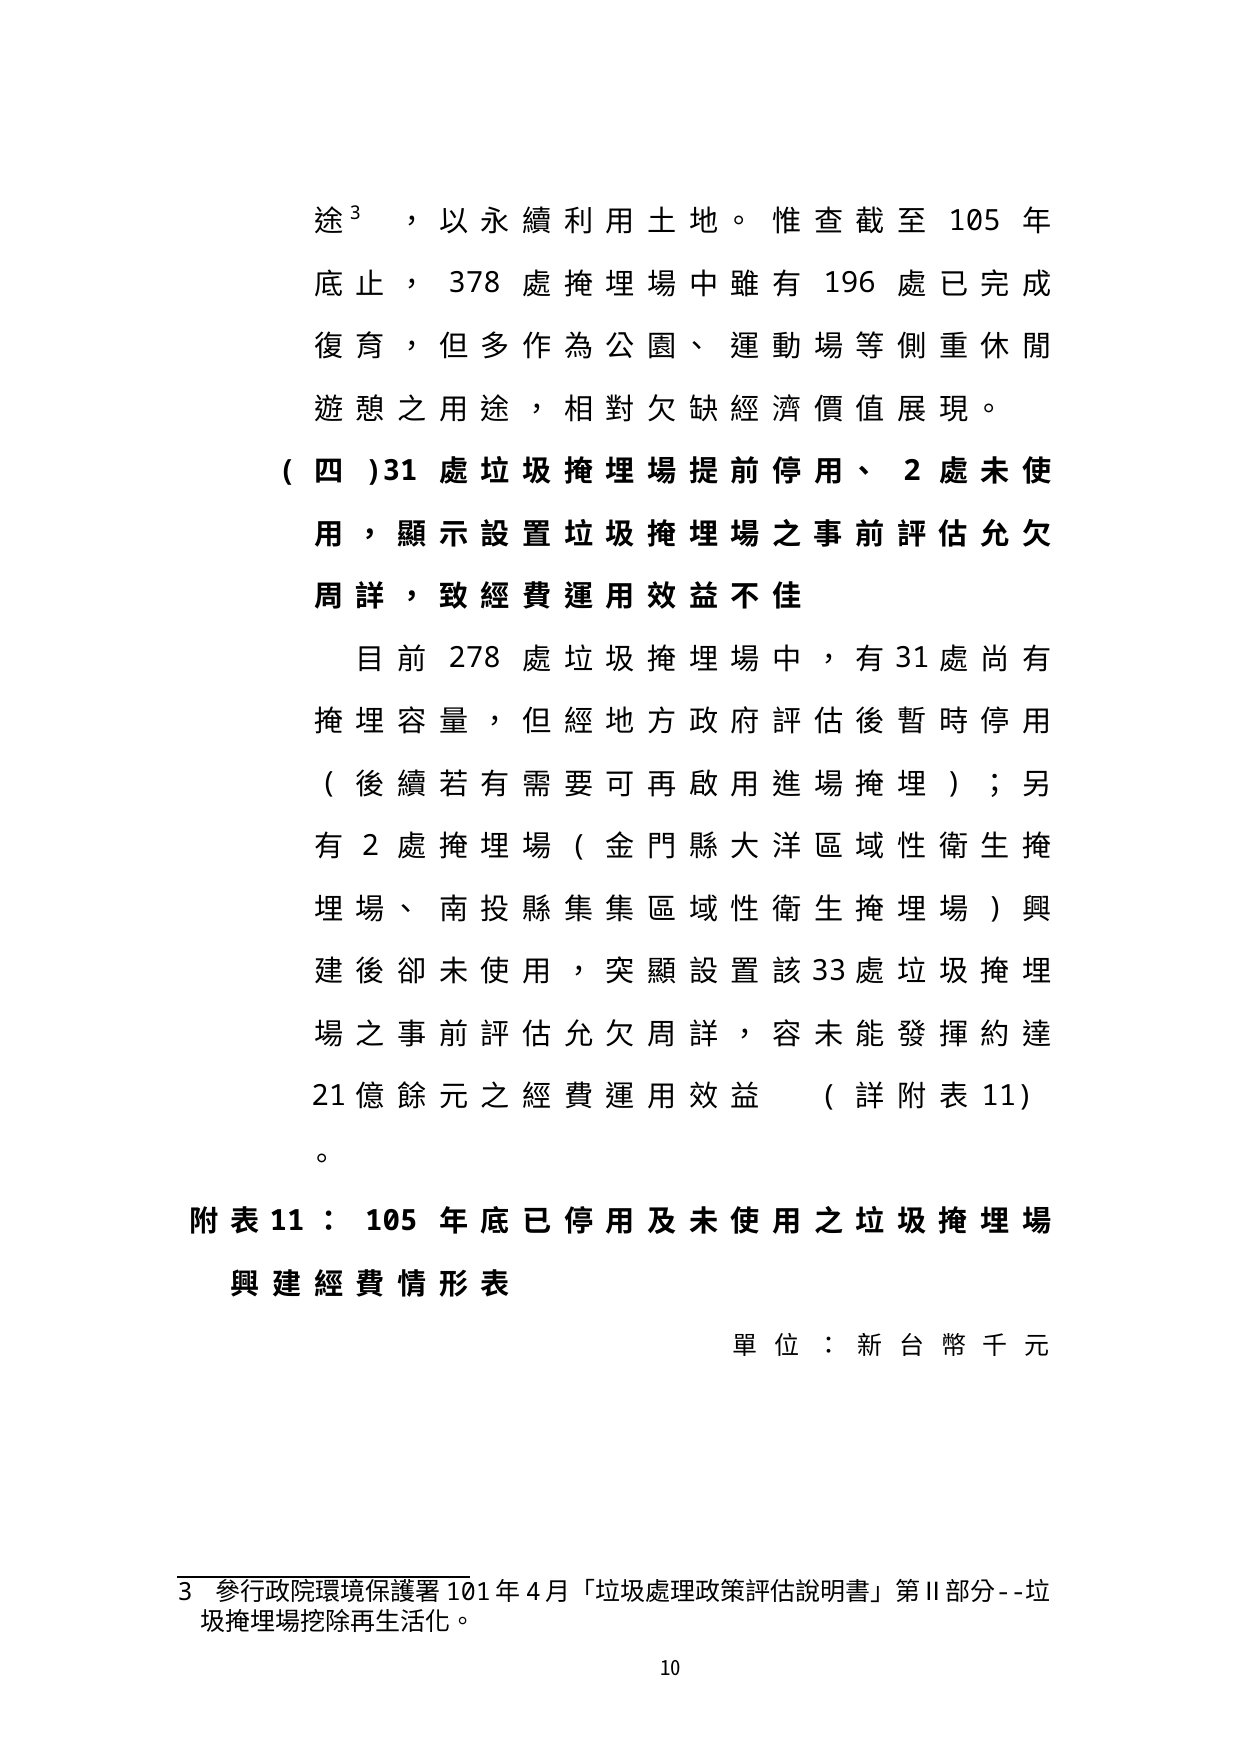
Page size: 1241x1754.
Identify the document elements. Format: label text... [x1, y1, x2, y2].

text (四)31處垃圾掩埋場提前停用、2處未使用，顯示設置垃圾掩埋場之事前評估允欠周詳，致經費運用效益不佳 [242, 427, 1058, 615]
text 目前278處垃圾掩埋場中，有31處尚有掩埋容量，但經地方政府評估後暫時停用(後續若有需要可再啟用進場掩埋)；另有2處掩埋場(金門縣大洋區域性衛生掩埋場、南投縣集集區域性衛生掩埋場)興建後卻未使用，突顯設置該33處垃圾掩埋場之事前評估允欠周詳，容未能發揮約達21億餘元之經費運用效益 (詳附表11) 。 [271, 615, 1058, 1177]
text 附表11：105年底已停用及未使用之垃圾掩埋場興建經費情形表 [94, 1177, 1058, 1302]
text 單位：新台幣千元 [94, 1302, 1058, 1365]
text 參行政院環境保護署101年4月「垃圾處理政策評估說明書」第Ⅱ部分--垃圾掩埋場挖除再生活化。 [177, 1577, 1063, 1636]
text 台灣土地資源有限，故逐年將封閉掩埋場之土地再利用，使其更具經濟價值展現，乃垃圾掩埋場興建初始應有之復育規劃。一般而言，封閉復育之土地可活化作為休閒遊憩用地、交通設施用地、環保生態教育用地、文化藝術用地、非食用性農業用地、建築用地、環保生態園區用地等用途，以永續利用土地。惟查截至105年底止，378處掩埋場中雖有196處已完成復育，但多作為公園、運動場等側重休閒遊憩之用途，相對欠缺經濟價值展現。 [271, 177, 1058, 427]
